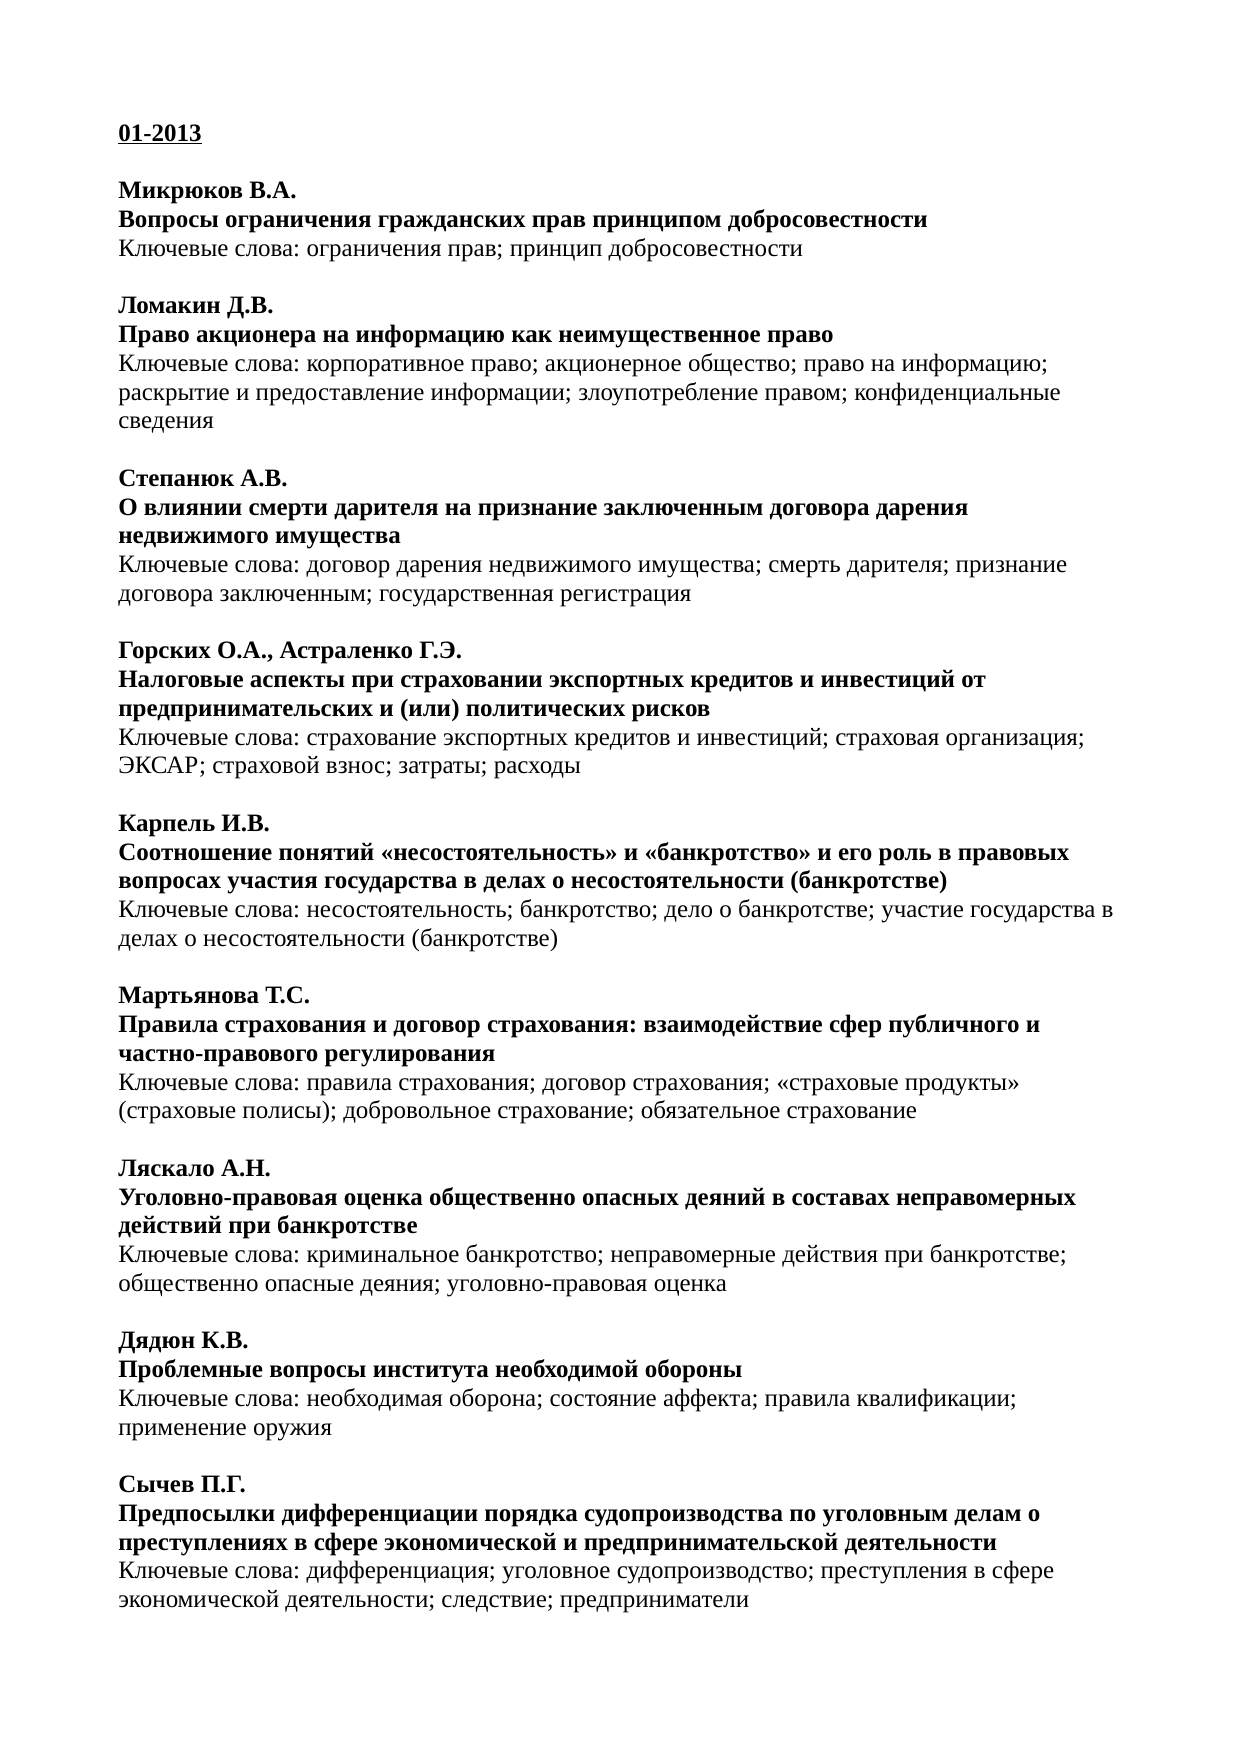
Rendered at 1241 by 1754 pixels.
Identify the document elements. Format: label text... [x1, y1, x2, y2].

text Проблемные вопросы института необходимой обороны [118, 1354, 1122, 1383]
text Вопросы ограничения гражданских прав принципом добросовестности [118, 204, 1122, 233]
text Ключевые слова: криминальное банкротство; неправомерные действия при банкротстве; общественно опасные деяния; уголовно-правовая оценка [118, 1239, 1122, 1297]
text Ключевые слова: несостоятельность; банкротство; дело о банкротстве; участие государства в делах о несостоятельности (банкротстве) [118, 894, 1122, 952]
text Дядюн К.В. [118, 1326, 1122, 1354]
text Степанюк А.В. [118, 463, 1122, 492]
text Налоговые аспекты при страховании экспортных кредитов и инвестиций от предпринимательских и (или) политических рисков [118, 664, 1122, 722]
text Ключевые слова: дифференциация; уголовное судопроизводство; преступления в сфере экономической деятельности; следствие; предприниматели [118, 1556, 1122, 1613]
text Ключевые слова: правила страхования; договор страхования; «страховые продукты» (страховые полисы); добровольное страхование; обязательное страхование [118, 1067, 1122, 1124]
text Ключевые слова: ограничения прав; принцип добросовестности [118, 233, 1122, 262]
text Правила страхования и договор страхования: взаимодействие сфер публичного и частно-правового регулирования [118, 1009, 1122, 1067]
text Предпосылки дифференциации порядка судопроизводства по уголовным делам о преступлениях в сфере экономической и предпринимательской деятельности [118, 1498, 1122, 1556]
text 01-2013 [118, 118, 1122, 147]
text Ключевые слова: договор дарения недвижимого имущества; смерть дарителя; признание договора заключенным; государственная регистрация [118, 549, 1122, 607]
text Ключевые слова: корпоративное право; акционерное общество; право на информацию; раскрытие и предоставление информации; злоупотребление правом; конфиденциальные сведения [118, 348, 1122, 434]
text Ляскало А.Н. [118, 1153, 1122, 1182]
text Горских О.А., Астраленко Г.Э. [118, 636, 1122, 664]
text Микрюков В.А. [118, 176, 1122, 204]
text Ломакин Д.В. [118, 291, 1122, 319]
text Ключевые слова: необходимая оборона; состояние аффекта; правила квалификации; применение оружия [118, 1383, 1122, 1441]
text Мартьянова Т.С. [118, 981, 1122, 1009]
text Право акционера на информацию как неимущественное право [118, 319, 1122, 348]
text О влиянии смерти дарителя на признание заключенным договора дарения недвижимого имущества [118, 492, 1122, 549]
text Ключевые слова: страхование экспортных кредитов и инвестиций; страховая организация; ЭКСАР; страховой взнос; затраты; расходы [118, 722, 1122, 779]
text Уголовно-правовая оценка общественно опасных деяний в составах неправомерных действий при банкротстве [118, 1182, 1122, 1239]
text Карпель И.В. [118, 808, 1122, 837]
text Сычев П.Г. [118, 1469, 1122, 1498]
text Соотношение понятий «несостоятельность» и «банкротство» и его роль в правовых вопросах участия государства в делах о несостоятельности (банкротстве) [118, 837, 1122, 894]
